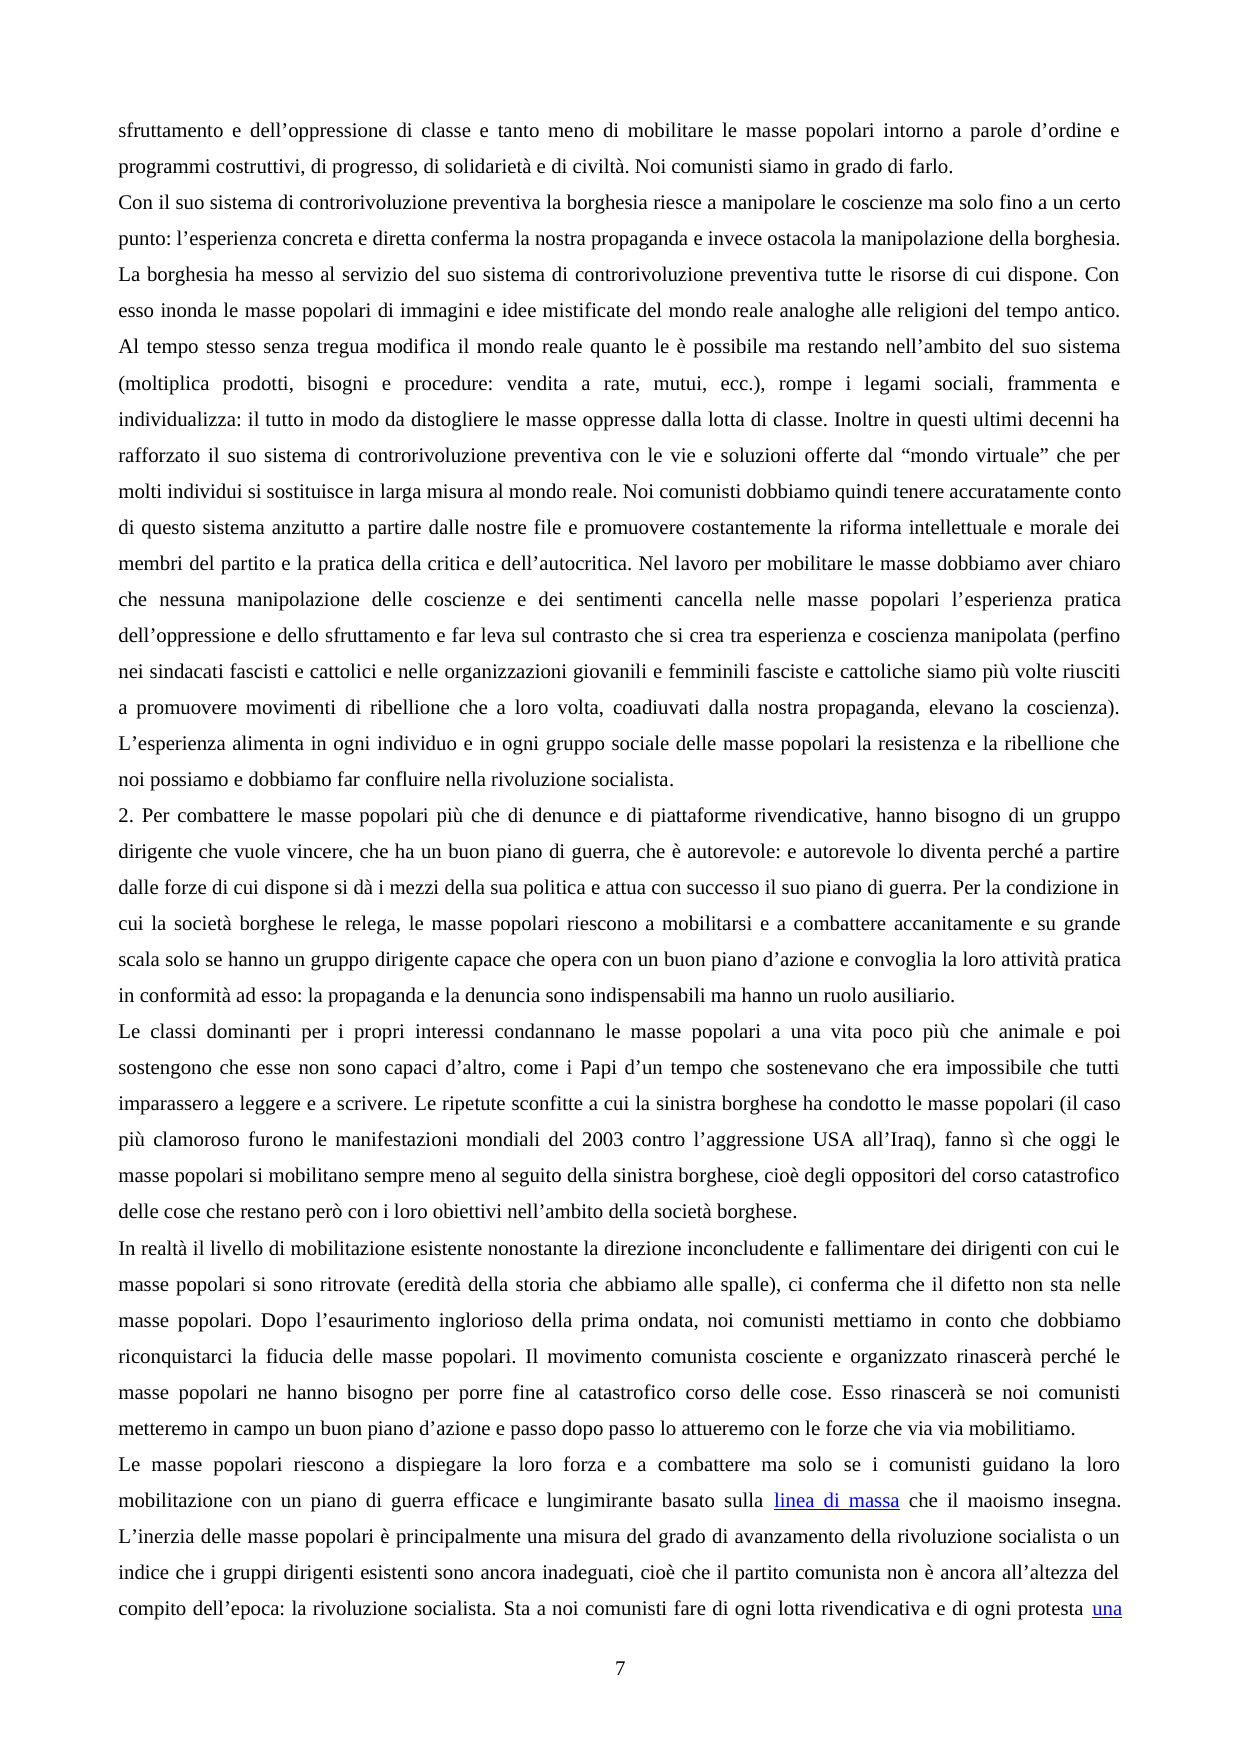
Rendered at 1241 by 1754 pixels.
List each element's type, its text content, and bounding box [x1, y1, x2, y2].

text 2. Per combattere le masse popolari più che di denunce e di piattaforme rivendicative, hanno bisogno di un gruppo dirigente che vuole vincere, che ha un buon piano di guerra, che è autorevole: e autorevole lo diventa perché a partire dalle forze di cui dispone si dà i mezzi della sua politica e attua con successo il suo piano di guerra. Per la condizione in cui la società borghese le relega, le masse popolari riescono a mobilitarsi e a combattere accanitamente e su grande scala solo se hanno un gruppo dirigente capace che opera con un buon piano d’azione e convoglia la loro attività pratica in conformità ad esso: la propaganda e la denuncia sono indispensabili ma hanno un ruolo ausiliario. [118, 803, 1122, 1007]
text Con il suo sistema di controrivoluzione preventiva la borghesia riesce a manipolare le coscienze ma solo fino a un certo punto: l’esperienza concreta e diretta conferma la nostra propaganda e invece ostacola la manipolazione della borghesia. La borghesia ha messo al servizio del suo sistema di controrivoluzione preventiva tutte le risorse di cui dispone. Con esso inonda le masse popolari di immagini e idee mistificate del mondo reale analoghe alle religioni del tempo antico. Al tempo stesso senza tregua modifica il mondo reale quanto le è possibile ma restando nell’ambito del suo sistema (moltiplica prodotti, bisogni e procedure: vendita a rate, mutui, ecc.), rompe i legami sociali, frammenta e individualizza: il tutto in modo da distogliere le masse oppresse dalla lotta di classe. Inoltre in questi ultimi decenni ha rafforzato il suo sistema di controrivoluzione preventiva con le vie e soluzioni offerte dal “mondo virtuale” che per molti individui si sostituisce in larga misura al mondo reale. Noi comunisti dobbiamo quindi tenere accuratamente conto di questo sistema anzitutto a partire dalle nostre file e promuovere costantemente la riforma intellettuale e morale dei membri del partito e la pratica della critica e dell’autocritica. Nel lavoro per mobilitare le masse dobbiamo aver chiaro che nessuna manipolazione delle coscienze e dei sentimenti cancella nelle masse popolari l’esperienza pratica dell’oppressione e dello sfruttamento e far leva sul contrasto che si crea tra esperienza e coscienza manipolata (perfino nei sindacati fascisti e cattolici e nelle organizzazioni giovanili e femminili fasciste e cattoliche siamo più volte riusciti a promuovere movimenti di ribellione che a loro volta, coadiuvati dalla nostra propaganda, elevano la coscienza). L’esperienza alimenta in ogni individuo e in ogni gruppo sociale delle masse popolari la resistenza e la ribellione che noi possiamo e dobbiamo far confluire nella rivoluzione socialista. [118, 190, 1122, 791]
text In realtà il livello di mobilitazione esistente nonostante la direzione inconcludente e fallimentare dei dirigenti con cui le masse popolari si sono ritrovate (eredità della storia che abbiamo alle spalle), ci conferma che il difetto non sta nelle masse popolari. Dopo l’esaurimento inglorioso della prima ondata, noi comunisti mettiamo in conto che dobbiamo riconquistarci la fiducia delle masse popolari. Il movimento comunista cosciente e organizzato rinascerà perché le masse popolari ne hanno bisogno per porre fine al catastrofico corso delle cose. Esso rinascerà se noi comunisti metteremo in campo un buon piano d’azione e passo dopo passo lo attueremo con le forze che via via mobilitiamo. [118, 1235, 1122, 1440]
text Le masse popolari riescono a dispiegare la loro forza e a combattere ma solo se i comunisti guidano la loro mobilitazione con un piano di guerra efficace e lungimirante basato sulla linea di massa che il maoismo insegna. L’inerzia delle masse popolari è principalmente una misura del grado di avanzamento della rivoluzione socialista o un indice che i gruppi dirigenti esistenti sono ancora inadeguati, cioè che il partito comunista non è ancora all’altezza del compito dell’epoca: la rivoluzione socialista. Sta a noi comunisti fare di ogni lotta rivendicativa e di ogni protesta una [118, 1452, 1122, 1620]
text sfruttamento e dell’oppressione di classe e tanto meno di mobilitare le masse popolari intorno a parole d’ordine e programmi costruttivi, di progresso, di solidarietà e di civiltà. Noi comunisti siamo in grado di farlo. [118, 118, 1122, 178]
text Le classi dominanti per i propri interessi condannano le masse popolari a una vita poco più che animale e poi sostengono che esse non sono capaci d’altro, come i Papi d’un tempo che sostenevano che era impossibile che tutti imparassero a leggere e a scrivere. Le ripetute sconfitte a cui la sinistra borghese ha condotto le masse popolari (il caso più clamoroso furono le manifestazioni mondiali del 2003 contro l’aggressione USA all’Iraq), fanno sì che oggi le masse popolari si mobilitano sempre meno al seguito della sinistra borghese, cioè degli oppositori del corso catastrofico delle cose che restano però con i loro obiettivi nell’ambito della società borghese. [118, 1019, 1122, 1223]
